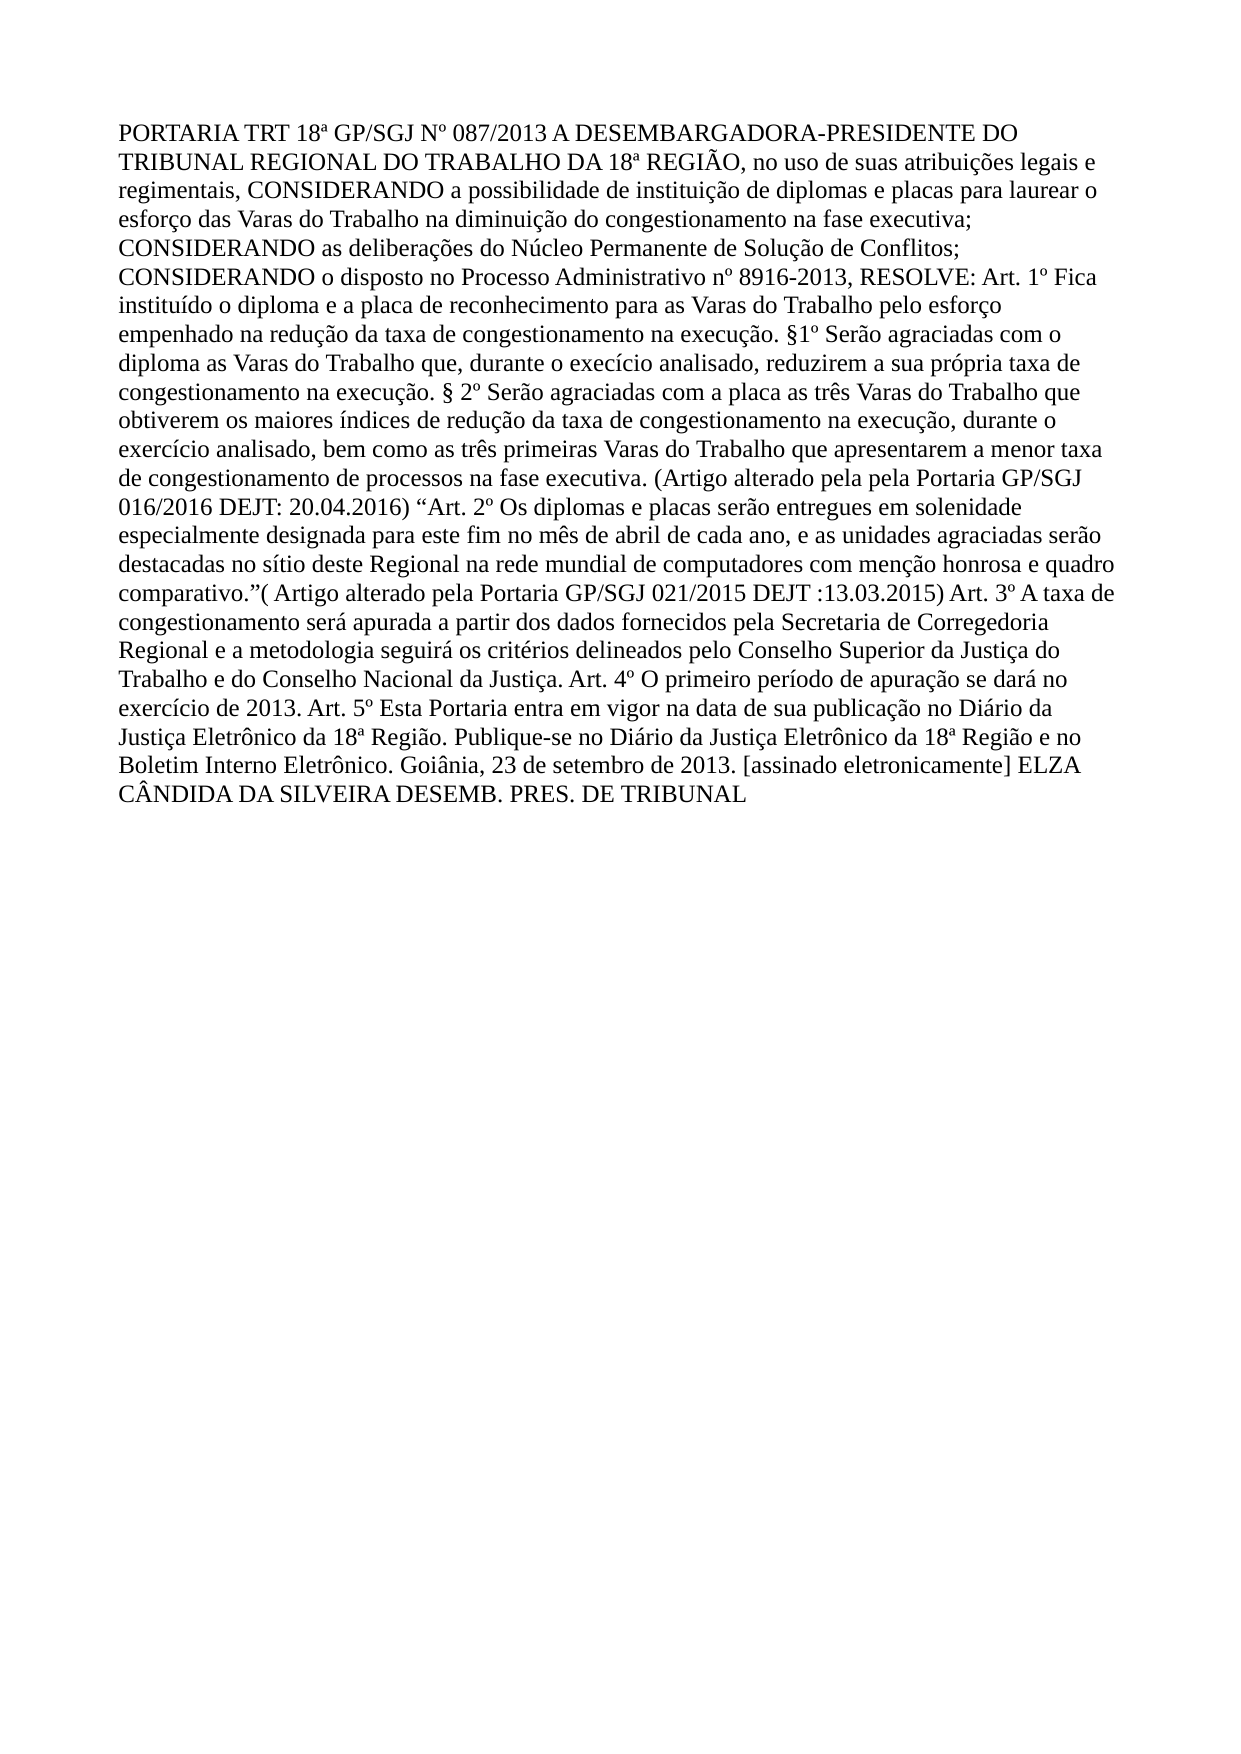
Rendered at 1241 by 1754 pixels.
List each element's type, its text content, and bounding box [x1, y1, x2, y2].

text PORTARIA TRT 18ª GP/SGJ Nº 087/2013 A DESEMBARGADORA-PRESIDENTE DO TRIBUNAL REGIONAL DO TRABALHO DA 18ª REGIÃO, no uso de suas atribuições legais e regimentais, CONSIDERANDO a possibilidade de instituição de diplomas e placas para laurear o esforço das Varas do Trabalho na diminuição do congestionamento na fase executiva; CONSIDERANDO as deliberações do Núcleo Permanente de Solução de Conflitos; CONSIDERANDO o disposto no Processo Administrativo nº 8916-2013, RESOLVE: Art. 1º Fica instituído o diploma e a placa de reconhecimento para as Varas do Trabalho pelo esforço empenhado na redução da taxa de congestionamento na execução. §1º Serão agraciadas com o diploma as Varas do Trabalho que, durante o execício analisado, reduzirem a sua própria taxa de congestionamento na execução. § 2º Serão agraciadas com a placa as três Varas do Trabalho que obtiverem os maiores índices de redução da taxa de congestionamento na execução, durante o exercício analisado, bem como as três primeiras Varas do Trabalho que apresentarem a menor taxa de congestionamento de processos na fase executiva. (Artigo alterado pela pela Portaria GP/SGJ 016/2016 DEJT: 20.04.2016) “Art. 2º Os diplomas e placas serão entregues em solenidade especialmente designada para este fim no mês de abril de cada ano, e as unidades agraciadas serão destacadas no sítio deste Regional na rede mundial de computadores com menção honrosa e quadro comparativo.”( Artigo alterado pela Portaria GP/SGJ 021/2015 DEJT :13.03.2015) Art. 3º A taxa de congestionamento será apurada a partir dos dados fornecidos pela Secretaria de Corregedoria Regional e a metodologia seguirá os critérios delineados pelo Conselho Superior da Justiça do Trabalho e do Conselho Nacional da Justiça. Art. 4º O primeiro período de apuração se dará no exercício de 2013. Art. 5º Esta Portaria entra em vigor na data de sua publicação no Diário da Justiça Eletrônico da 18ª Região. Publique-se no Diário da Justiça Eletrônico da 18ª Região e no Boletim Interno Eletrônico. Goiânia, 23 de setembro de 2013. [assinado eletronicamente] ELZA CÂNDIDA DA SILVEIRA DESEMB. PRES. DE TRIBUNAL [118, 118, 1122, 808]
